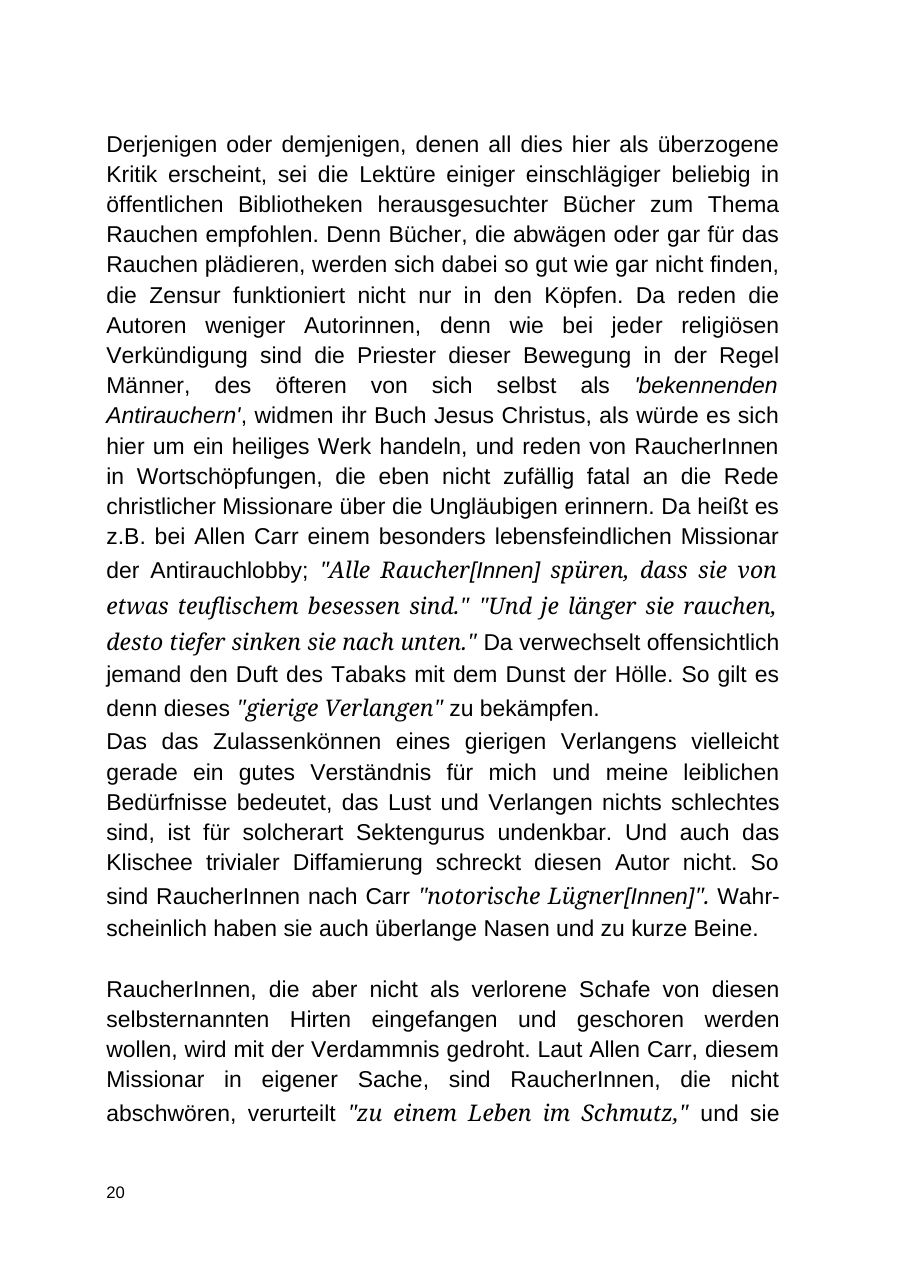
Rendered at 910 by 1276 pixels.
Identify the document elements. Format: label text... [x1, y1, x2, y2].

text RaucherInnen, die aber nicht als verlorene Schafe von diesen selbsternannten Hirten eingefangen und geschoren werden wollen, wird mit der Verdammnis gedroht. Laut Allen Carr, diesem Missionar in eigener Sache, sind RaucherInnen, die nicht abschwören, verurteilt "zu einem Leben im Schmutz," und sie [106, 976, 779, 1129]
text Derjenigen oder demjenigen, denen all dies hier als überzogene Kritik erscheint, sei die Lektüre einiger einschlägiger beliebig in öffentlichen Bibliotheken herausgesuchter Bücher zum Thema Rauchen empfohlen. Denn Bücher, die abwägen oder gar für das Rauchen plädieren, werden sich dabei so gut wie gar nicht finden, die Zensur funktioniert nicht nur in den Köpfen. Da reden die Autoren weniger Autorinnen, denn wie bei jeder religiösen Verkündigung sind die Priester dieser Bewegung in der Regel Männer, des öfteren von sich selbst als 'bekennenden Antirauchern', widmen ihr Buch Jesus Christus, als würde es sich hier um ein heiliges Werk handeln, und reden von RaucherInnen in Wortschöpfungen, die eben nicht zufällig fatal an die Rede christlicher Missionare über die Ungläubigen erinnern. Da heißt es z.B. bei Allen Carr einem besonders lebensfeindlichen Missionar der Antirauchlobby; "Alle Raucher[Innen] spüren, dass sie von etwas teuflischem besessen sind." "Und je länger sie rauchen, desto tiefer sinken sie nach unten." Da verwechselt offensichtlich jemand den Duft des Tabaks mit dem Dunst der Hölle. So gilt es denn dieses "gierige Verlangen" zu bekämpfen. [106, 131, 779, 724]
text Das das Zulassenkönnen eines gierigen Verlangens vielleicht gerade ein gutes Verständnis für mich und meine leiblichen Bedürfnisse bedeutet, das Lust und Verlangen nichts schlechtes sind, ist für solcherart Sektengurus undenkbar. Und auch das Klischee trivialer Diffamierung schreckt diesen Autor nicht. So sind RaucherInnen nach Carr "notorische Lügner[Innen]". Wahr-scheinlich haben sie auch überlange Nasen und zu kurze Beine. [106, 728, 779, 942]
